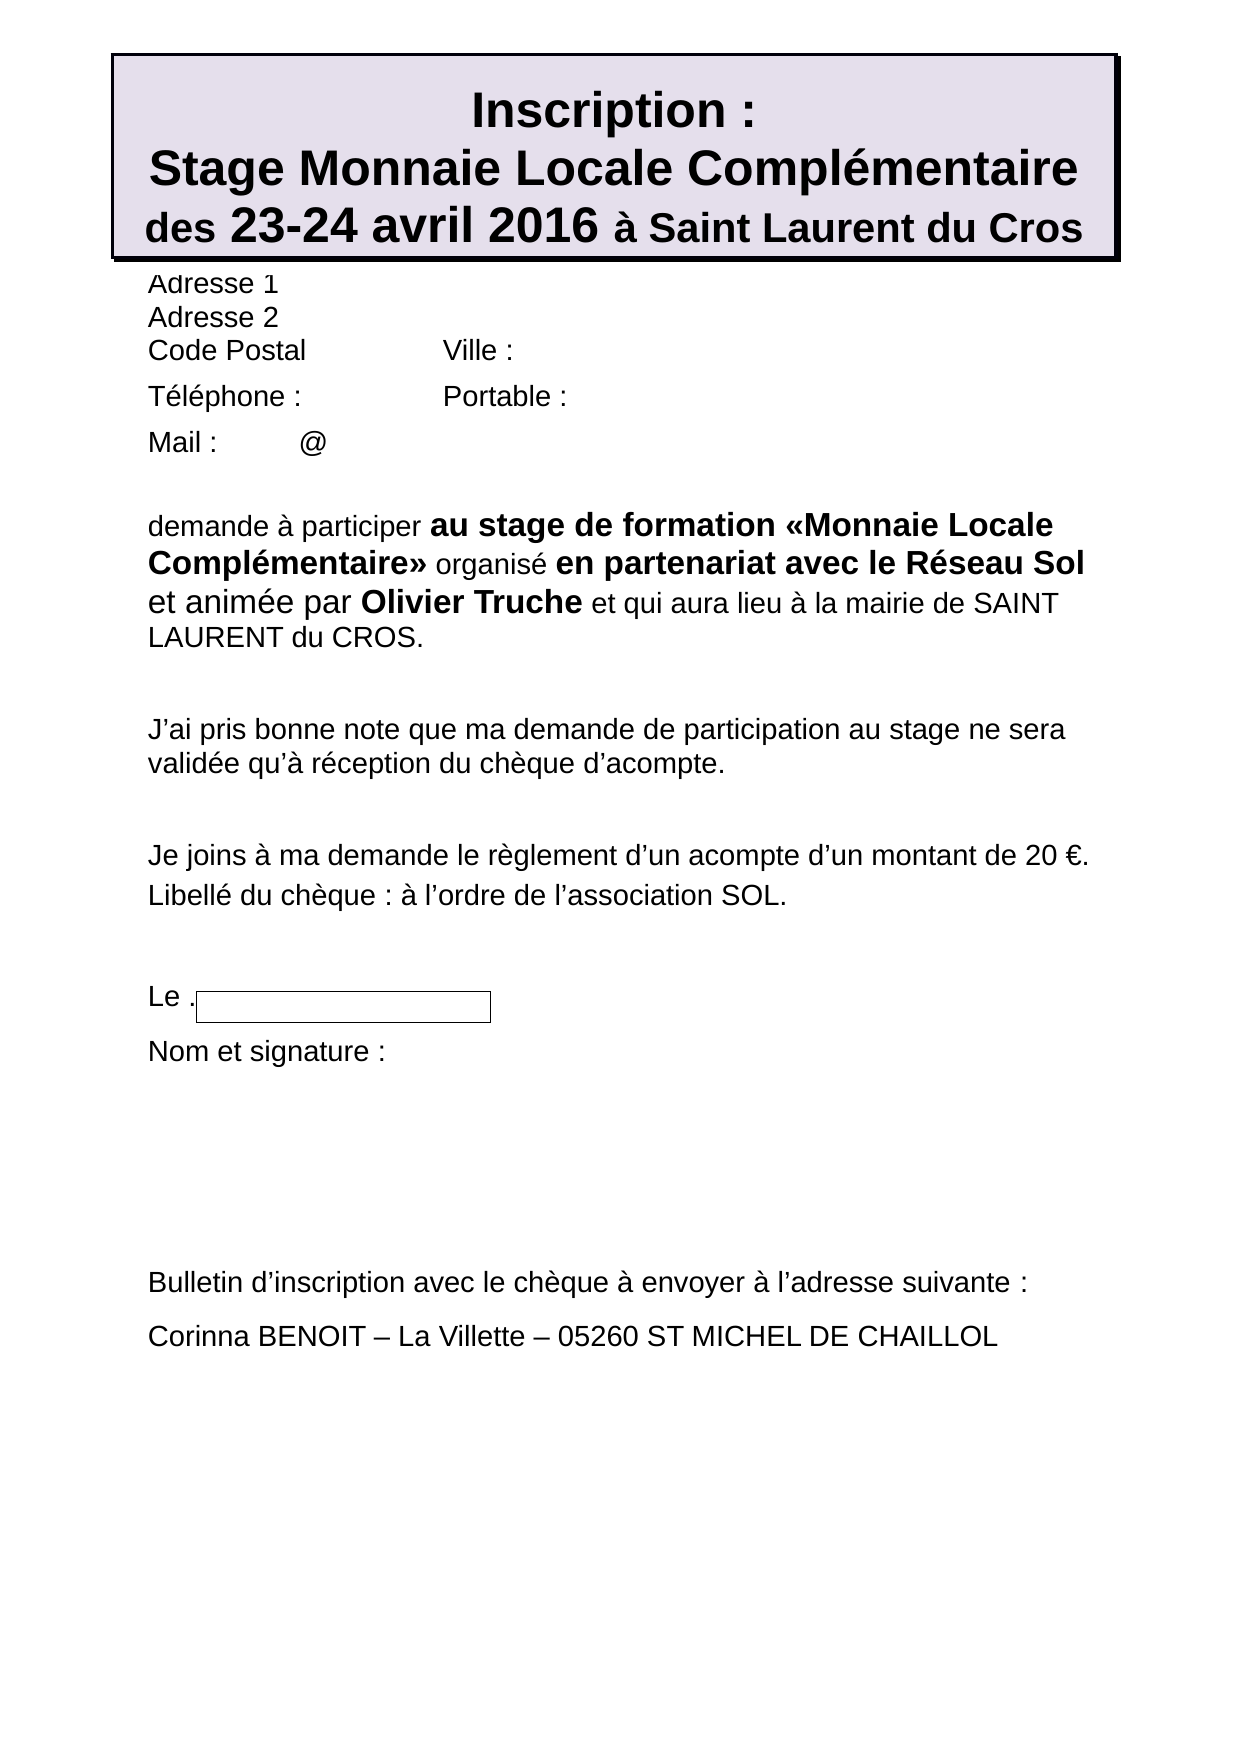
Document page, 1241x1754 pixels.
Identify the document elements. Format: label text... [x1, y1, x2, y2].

text Je joins à ma demande le règlement d’un acompte d’un montant de 20 €. Libellé du chèque : à l’ordre de l’association SOL. [148, 838, 1093, 912]
text Mail : @ [148, 425, 1093, 459]
text J’ai pris bonne note que ma demande de participation au stage ne sera validée qu’à réception du chèque d’acompte. [148, 712, 1093, 779]
text Inscription : Stage Monnaie Locale Complémentaire des 23-24 avril 2016 à Saint Laurent du Cros [114, 56, 1114, 256]
text Nom et signature : [148, 1034, 1093, 1068]
text Adresse 1 [148, 276, 1093, 300]
text Adresse 2 [148, 300, 1093, 333]
text Corinna BENOIT – La Villette – 05260 ST MICHEL DE CHAILLOL [148, 1319, 1093, 1353]
text demande à participer au stage de formation «Monnaie Locale Complémentaire» organisé en partenariat avec le Réseau Sol et animée par Olivier Truche et qui aura lieu à la mairie de SAINT LAURENT du CROS. [148, 505, 1093, 654]
text Code Postal Ville : [148, 333, 1093, 367]
text Téléphone : Portable : [148, 379, 1093, 413]
text Le . [148, 979, 1093, 1022]
text Bulletin d’inscription avec le chèque à envoyer à l’adresse suivante : [148, 1265, 1093, 1298]
